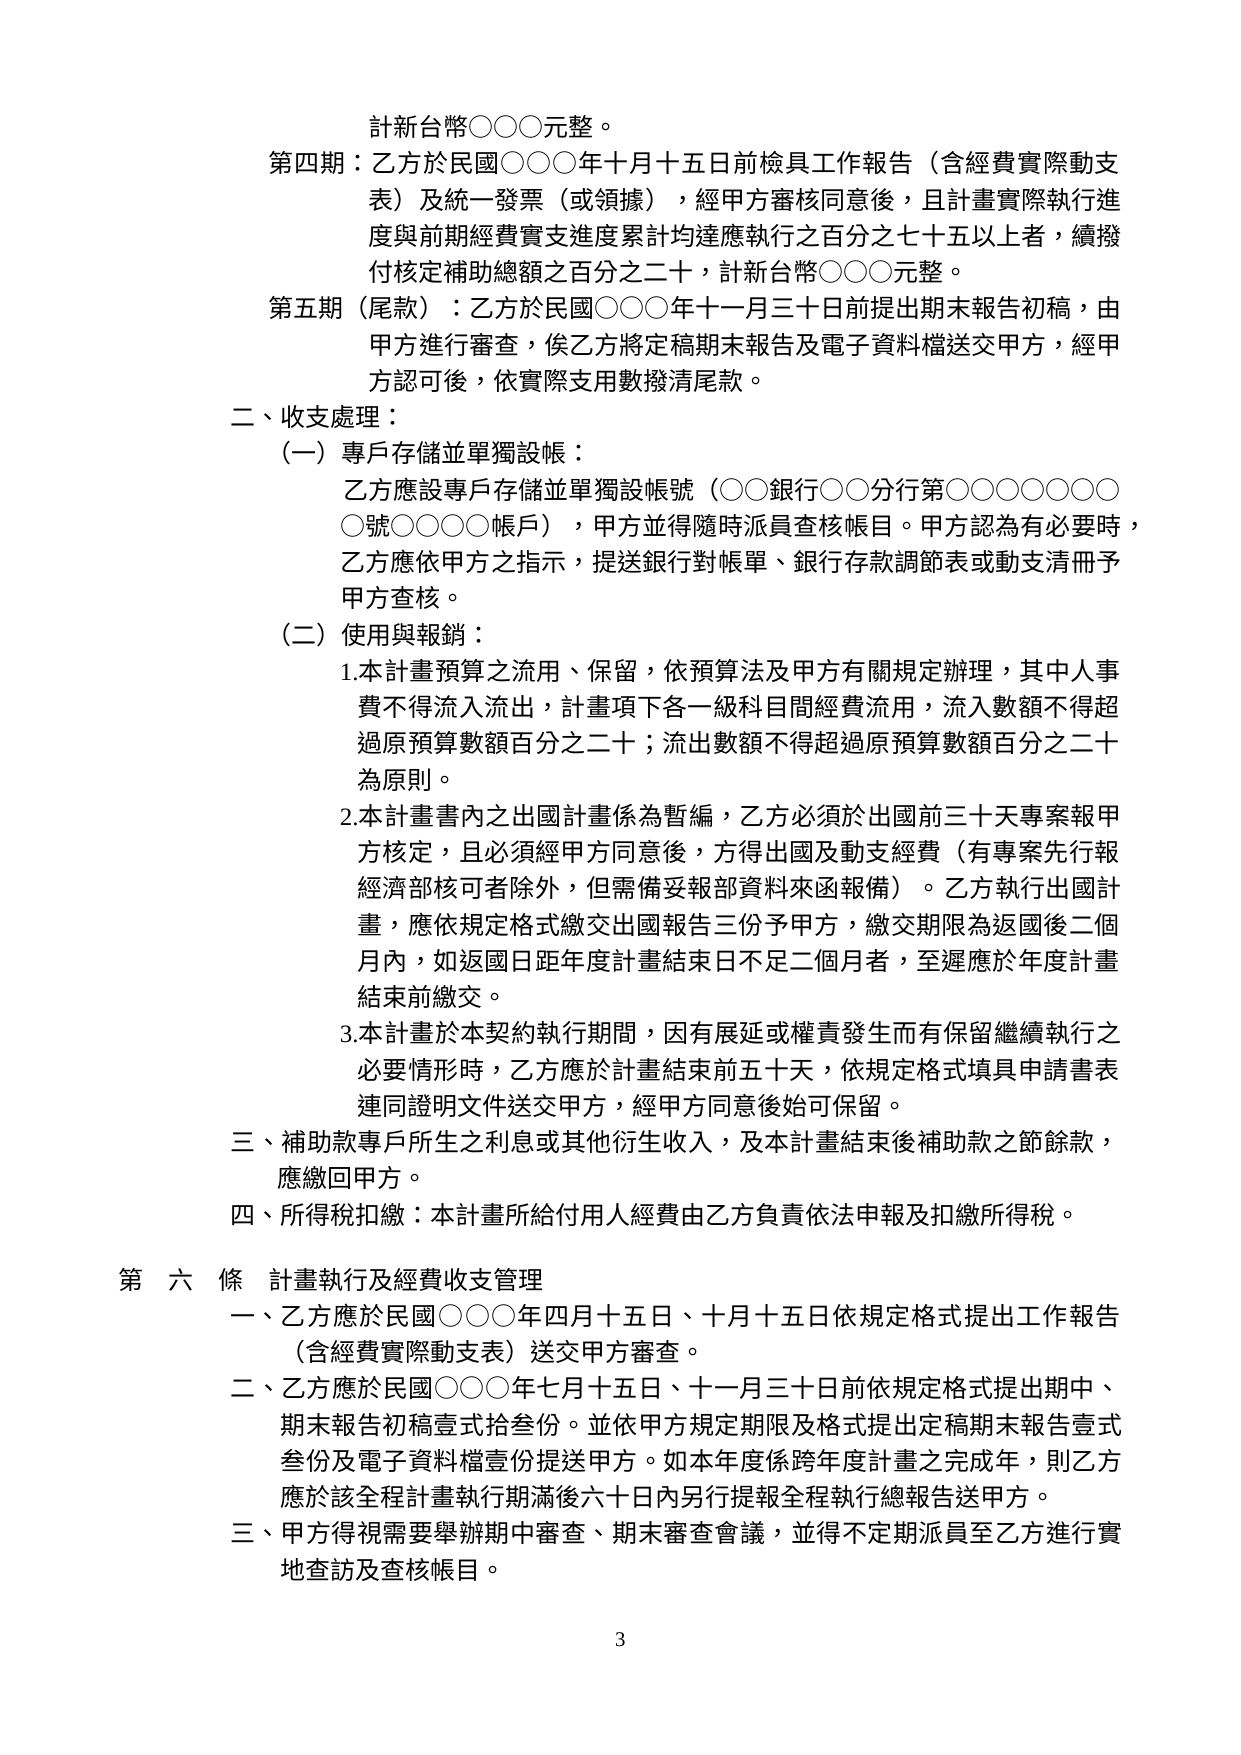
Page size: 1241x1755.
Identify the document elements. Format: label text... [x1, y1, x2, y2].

text 二、乙方應於民國○○○年七月十五日、十一月三十日前依規定格式提出期中、期末報告初稿壹式拾叁份。並依甲方規定期限及格式提出定稿期末報告壹式叁份及電子資料檔壹份提送甲方。如本年度係跨年度計畫之完成年，則乙方應於該全程計畫執行期滿後六十日內另行提報全程執行總報告送甲方。 [230, 1369, 1122, 1514]
text 四、所得稅扣繳：本計畫所給付用人經費由乙方負責依法申報及扣繳所得稅。 [230, 1195, 1122, 1231]
text 2.本計畫書內之出國計畫係為暫編，乙方必須於出國前三十天專案報甲方核定，且必須經甲方同意後，方得出國及動支經費（有專案先行報經濟部核可者除外，但需備妥報部資料來函報備）。乙方執行出國計畫，應依規定格式繳交出國報告三份予甲方，繳交期限為返國後二個月內，如返國日距年度計畫結束日不足二個月者，至遲應於年度計畫結束前繳交。 [339, 796, 1122, 1014]
text 第五期（尾款）：乙方於民國○○○年十一月三十日前提出期末報告初稿，由甲方進行審查，俟乙方將定稿期末報告及電子資料檔送交甲方，經甲方認可後，依實際支用數撥清尾款。 [268, 289, 1122, 398]
text 第四期：乙方於民國○○○年十月十五日前檢具工作報告（含經費實際動支表）及統一發票（或領據），經甲方審核同意後，且計畫實際執行進度與前期經費實支進度累計均達應執行之百分之七十五以上者，續撥付核定補助總額之百分之二十，計新台幣○○○元整。 [268, 144, 1122, 289]
text 1.本計畫預算之流用、保留，依預算法及甲方有關規定辦理，其中人事費不得流入流出，計畫項下各一級科目間經費流用，流入數額不得超過原預算數額百分之二十；流出數額不得超過原預算數額百分之二十為原則。 [339, 651, 1122, 796]
text 3.本計畫於本契約執行期間，因有展延或權責發生而有保留繼續執行之必要情形時，乙方應於計畫結束前五十天，依規定格式填具申請書表連同證明文件送交甲方，經甲方同意後始可保留。 [339, 1014, 1122, 1123]
text 二、收支處理： [230, 398, 1122, 434]
text 第 六 條 計畫執行及經費收支管理 [118, 1260, 1122, 1296]
text 乙方應設專戶存儲並單獨設帳號（○○銀行○○分行第○○○○○○○○號○○○○帳戶），甲方並得隨時派員查核帳目。甲方認為有必要時，乙方應依甲方之指示，提送銀行對帳單、銀行存款調節表或動支清冊予甲方查核。 [340, 470, 1122, 615]
text 一、 乙方應於民國○○○年四月十五日、十月十五日依規定格式提出工作報告（含經費實際動支表）送交甲方審查。 [230, 1296, 1122, 1369]
text 第三期：乙方於民國○○○年七月十五日前提出期中報告初稿（含經費實際動支表），由甲方進行審查，經甲方同意後，且計畫實際執行進度與前期經費實支進度累計均達應執行之百分之七十五以上者，再由乙方開立統一發票（或領據）向甲方申請續撥付核定補助總額之百分之三十，計新台幣○○○元整。 [268, 108, 1122, 144]
text （二）使用與報銷： [266, 615, 1122, 651]
text （一）專戶存儲並單獨設帳： [266, 434, 1122, 470]
text 三、補助款專戶所生之利息或其他衍生收入，及本計畫結束後補助款之節餘款，應繳回甲方。 [231, 1123, 1122, 1195]
text 三、 甲方得視需要舉辦期中審查、期末審查會議，並得不定期派員至乙方進行實地查訪及查核帳目。 [230, 1514, 1122, 1586]
